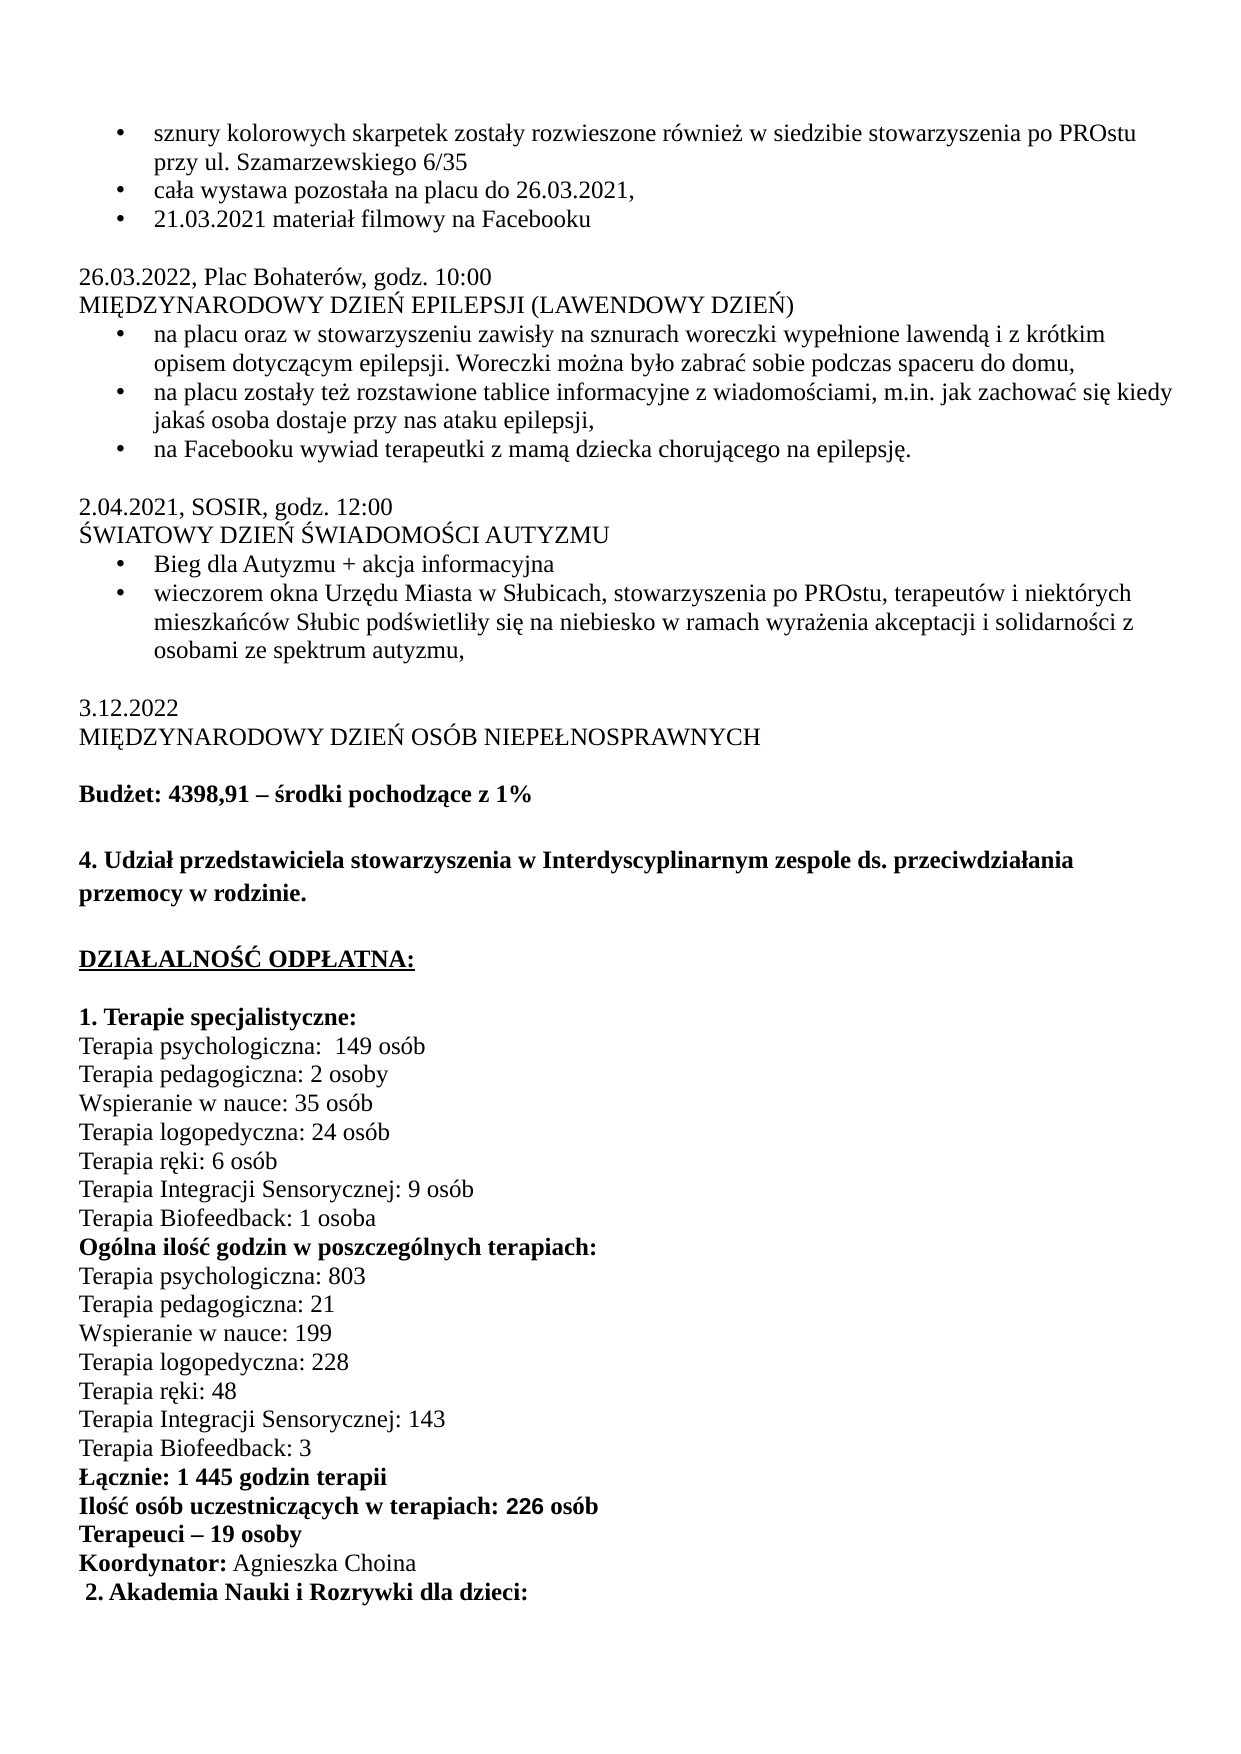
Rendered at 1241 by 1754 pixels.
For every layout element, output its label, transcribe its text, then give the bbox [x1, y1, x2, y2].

text Terapia psychologiczna: 149 osób [79, 1031, 1174, 1059]
text Terapia ręki: 6 osób [79, 1146, 1174, 1174]
list na Facebooku wywiad terapeutki z mamą dziecka chorującego na epilepsję. [116, 434, 1174, 463]
text Terapia ręki: 48 [79, 1376, 1174, 1404]
text 26.03.2022, Plac Bohaterów, godz. 10:00 [79, 262, 1174, 291]
text MIĘDZYNARODOWY DZIEŃ OSÓB NIEPEŁNOSPRAWNYCH [79, 722, 1174, 751]
text Ogólna ilość godzin w poszczególnych terapiach: [79, 1232, 1174, 1261]
text Wspieranie w nauce: 35 osób [79, 1088, 1174, 1117]
text Terapia pedagogiczna: 21 [79, 1289, 1174, 1318]
text 1. Terapie specjalistyczne: [79, 1002, 1174, 1031]
list wieczorem okna Urzędu Miasta w Słubicach, stowarzyszenia po PROstu, terapeutów i niektórych mieszkańców Słubic podświetliły się na niebiesko w ramach wyrażenia akceptacji i solidarności z osobami ze spektrum autyzmu, [116, 578, 1174, 664]
text Wspieranie w nauce: 199 [79, 1318, 1174, 1347]
text Terapia psychologiczna: 803 [79, 1261, 1174, 1289]
list Ilość osób uczestniczących w terapiach: 226 osób [79, 1491, 1174, 1519]
list Bieg dla Autyzmu + akcja informacyjna [116, 549, 1174, 578]
text Terapia Integracji Sensorycznej: 9 osób [79, 1174, 1174, 1203]
text Terapia logopedyczna: 228 [79, 1347, 1174, 1376]
list 21.03.2021 materiał filmowy na Facebooku [116, 204, 1174, 233]
list na placu oraz w stowarzyszeniu zawisły na sznurach woreczki wypełnione lawendą i z krótkim opisem dotyczącym epilepsji. Woreczki można było zabrać sobie podczas spaceru do domu, [116, 319, 1174, 377]
text 3.12.2022 [79, 693, 1174, 722]
text Budżet: 4398,91 – środki pochodzące z 1% [79, 779, 1174, 808]
list cała wystawa pozostała na placu do 26.03.2021, [116, 176, 1174, 204]
text Koordynator: Agnieszka Choina [79, 1548, 1174, 1577]
text Terapia pedagogiczna: 2 osoby [79, 1059, 1174, 1088]
list na placu zostały też rozstawione tablice informacyjne z wiadomościami, m.in. jak zachować się kiedy jakaś osoba dostaje przy nas ataku epilepsji, [116, 377, 1174, 434]
text ŚWIATOWY DZIEŃ ŚWIADOMOŚCI AUTYZMU [79, 521, 1174, 549]
text Łącznie: 1 445 godzin terapii [79, 1462, 1174, 1491]
text DZIAŁALNOŚĆ ODPŁATNA: [79, 944, 1174, 973]
text Terapia logopedyczna: 24 osób [79, 1117, 1174, 1146]
list sznury kolorowych skarpetek zostały rozwieszone również w siedzibie stowarzyszenia po PROstu przy ul. Szamarzewskiego 6/35 [116, 118, 1174, 176]
text Terapia Integracji Sensorycznej: 143 [79, 1404, 1174, 1433]
text 2. Akademia Nauki i Rozrywki dla dzieci: [79, 1577, 1174, 1606]
text Terapia Biofeedback: 1 osoba [79, 1203, 1174, 1232]
text Terapia Biofeedback: 3 [79, 1433, 1174, 1462]
text MIĘDZYNARODOWY DZIEŃ EPILEPSJI (LAWENDOWY DZIEŃ) [79, 291, 1174, 319]
text 4. Udział przedstawiciela stowarzyszenia w Interdyscyplinarnym zespole ds. przeciwdziałania przemocy w rodzinie. [79, 845, 1174, 907]
text 2.04.2021, SOSIR, godz. 12:00 [79, 492, 1174, 521]
text Terapeuci – 19 osoby [79, 1519, 1174, 1548]
